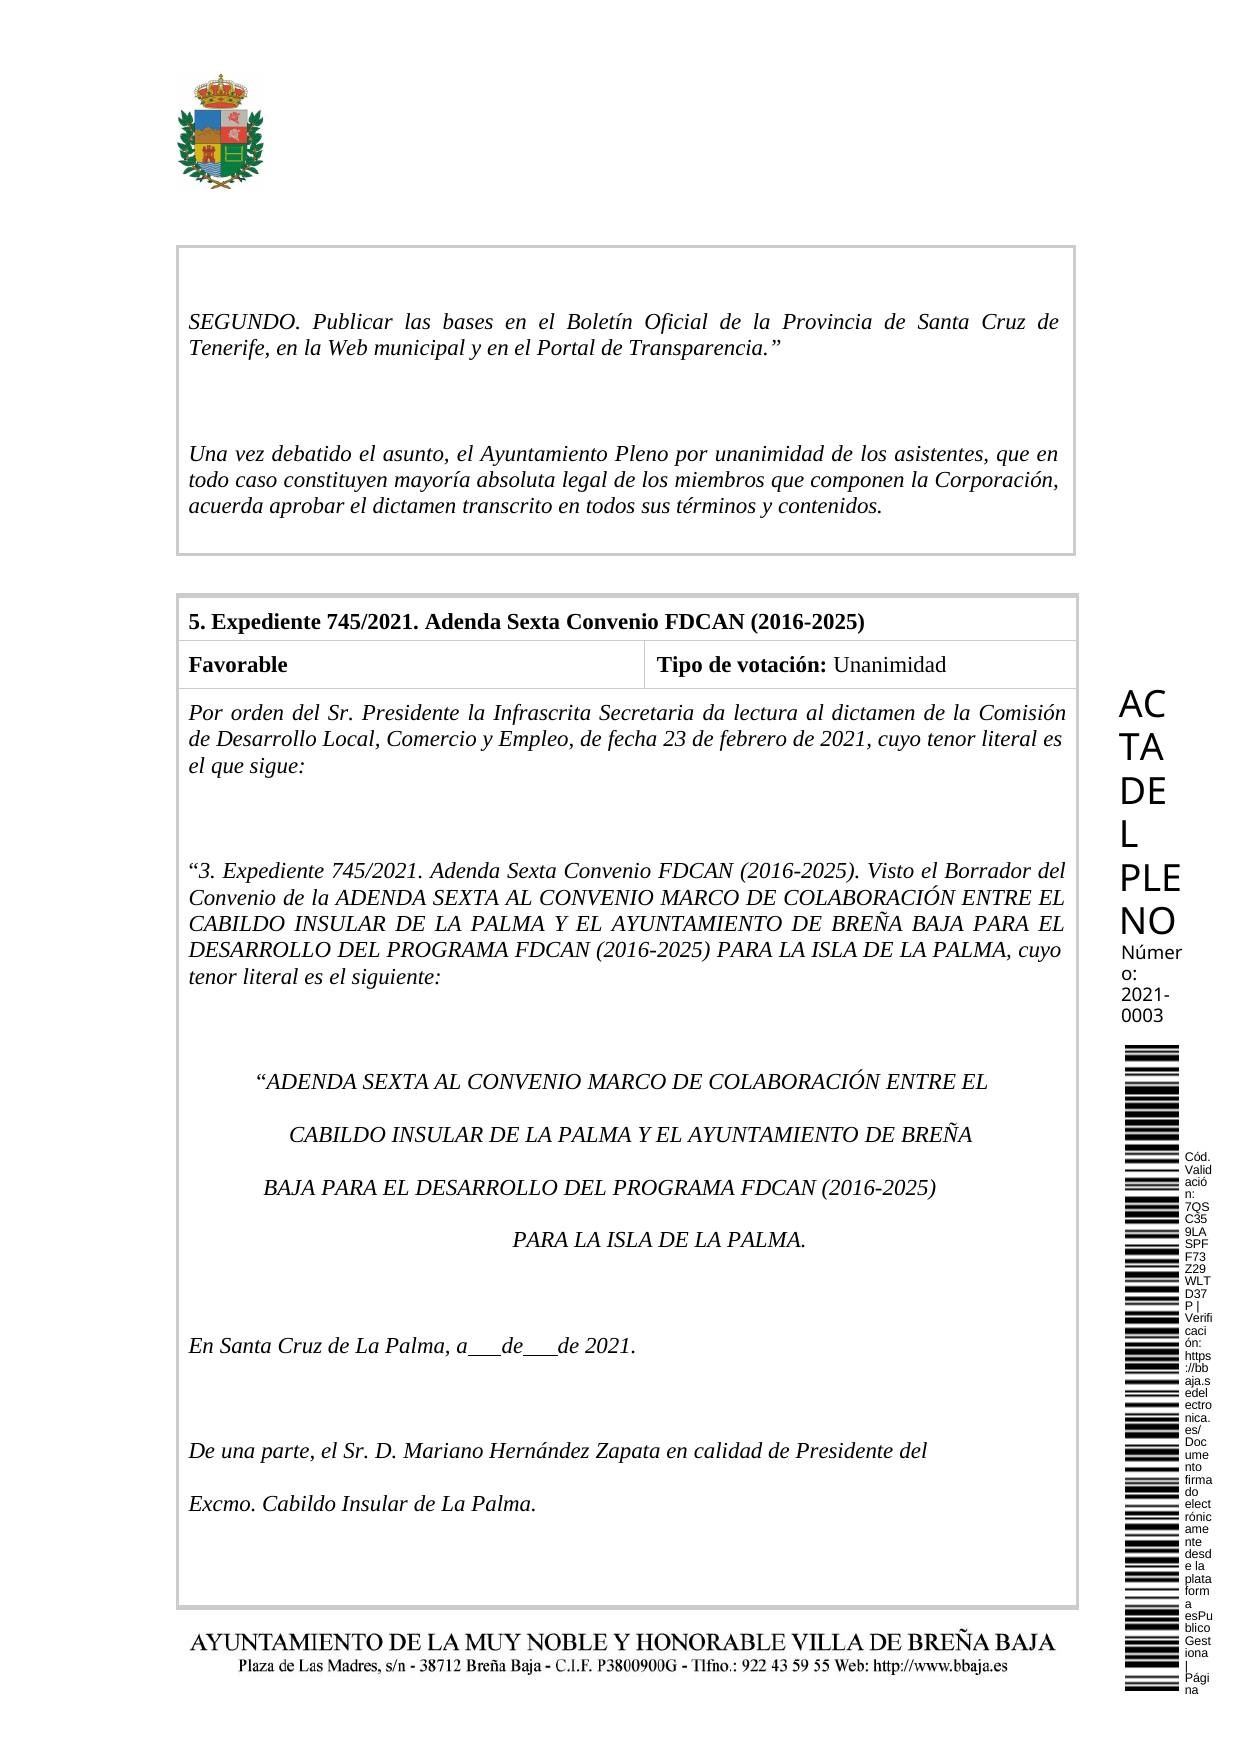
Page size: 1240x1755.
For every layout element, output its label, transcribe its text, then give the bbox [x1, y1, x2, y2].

text Una vez debatido el asunto, el Ayuntamiento Pleno por unanimidad de los asistentes, que en todo caso constituyen mayoría absoluta legal de los miembros que componen la Corporación, acuerda aprobar el dictamen transcrito en todos sus términos y contenidos. [188, 440, 1060, 519]
text Cód. Validación: 7QSC359LASPFF73Z29WLTD37P | Verificación: https://bbaja.sedelectronica.es/ Documento firmado electrónicamente desde la plataforma esPublico Gestiona | Página 31 de 58 [1184, 1152, 1213, 1694]
text SEGUNDO. Publicar las bases en el Boletín Oficial de la Provincia de Santa Cruz de Tenerife, en la Web municipal y en el Portal de Transparencia.” [188, 308, 1060, 361]
text Número: 2021-0003 Fecha: 26/03/2021 [1121, 943, 1185, 1027]
table_cell Tipo de votación: Unanimidad [645, 641, 1076, 688]
table_cell Por orden del Sr. Presidente la Infrascrita Secretaria da lectura al dictamen de la Comisión de Desarrollo Local, Comercio y Empleo, de fecha 23 de febrero de 2021, cuyo tenor literal es el que sigue: “3. Expediente 745/2021. Adenda Sexta Convenio FDCAN (2016-2025). Visto el Borrador del Convenio de la ADENDA SEXTA AL CONVENIO MARCO DE COLABORACIÓN ENTRE EL CABILDO INSULAR DE LA PALMA Y EL AYUNTAMIENTO DE BREÑA BAJA PARA EL DESARROLLO DEL PROGRAMA FDCAN (2016-2025) PARA LA ISLA DE LA PALMA, cuyo tenor literal es el siguiente: “ADENDA SEXTA AL CONVENIO MARCO DE COLABORACIÓN ENTRE EL CABILDO INSULAR DE LA PALMA Y EL AYUNTAMIENTO DE BREÑA BAJA PARA EL DESARROLLO DEL PROGRAMA FDCAN (2016-2025) PARA LA ISLA DE LA PALMA. En Santa Cruz de La Palma, a de de 2021. De una parte, el Sr. D. Mariano Hernández Zapata en calidad de Presidente del Excmo. Cabildo Insular de La Palma. [179, 689, 1076, 1605]
text ACTA DEL PLENO [1119, 682, 1185, 943]
table_cell Favorable [179, 641, 644, 688]
table_header 5. Expediente 745/2021. Adenda Sexta Convenio FDCAN (2016-2025) [179, 598, 1076, 640]
